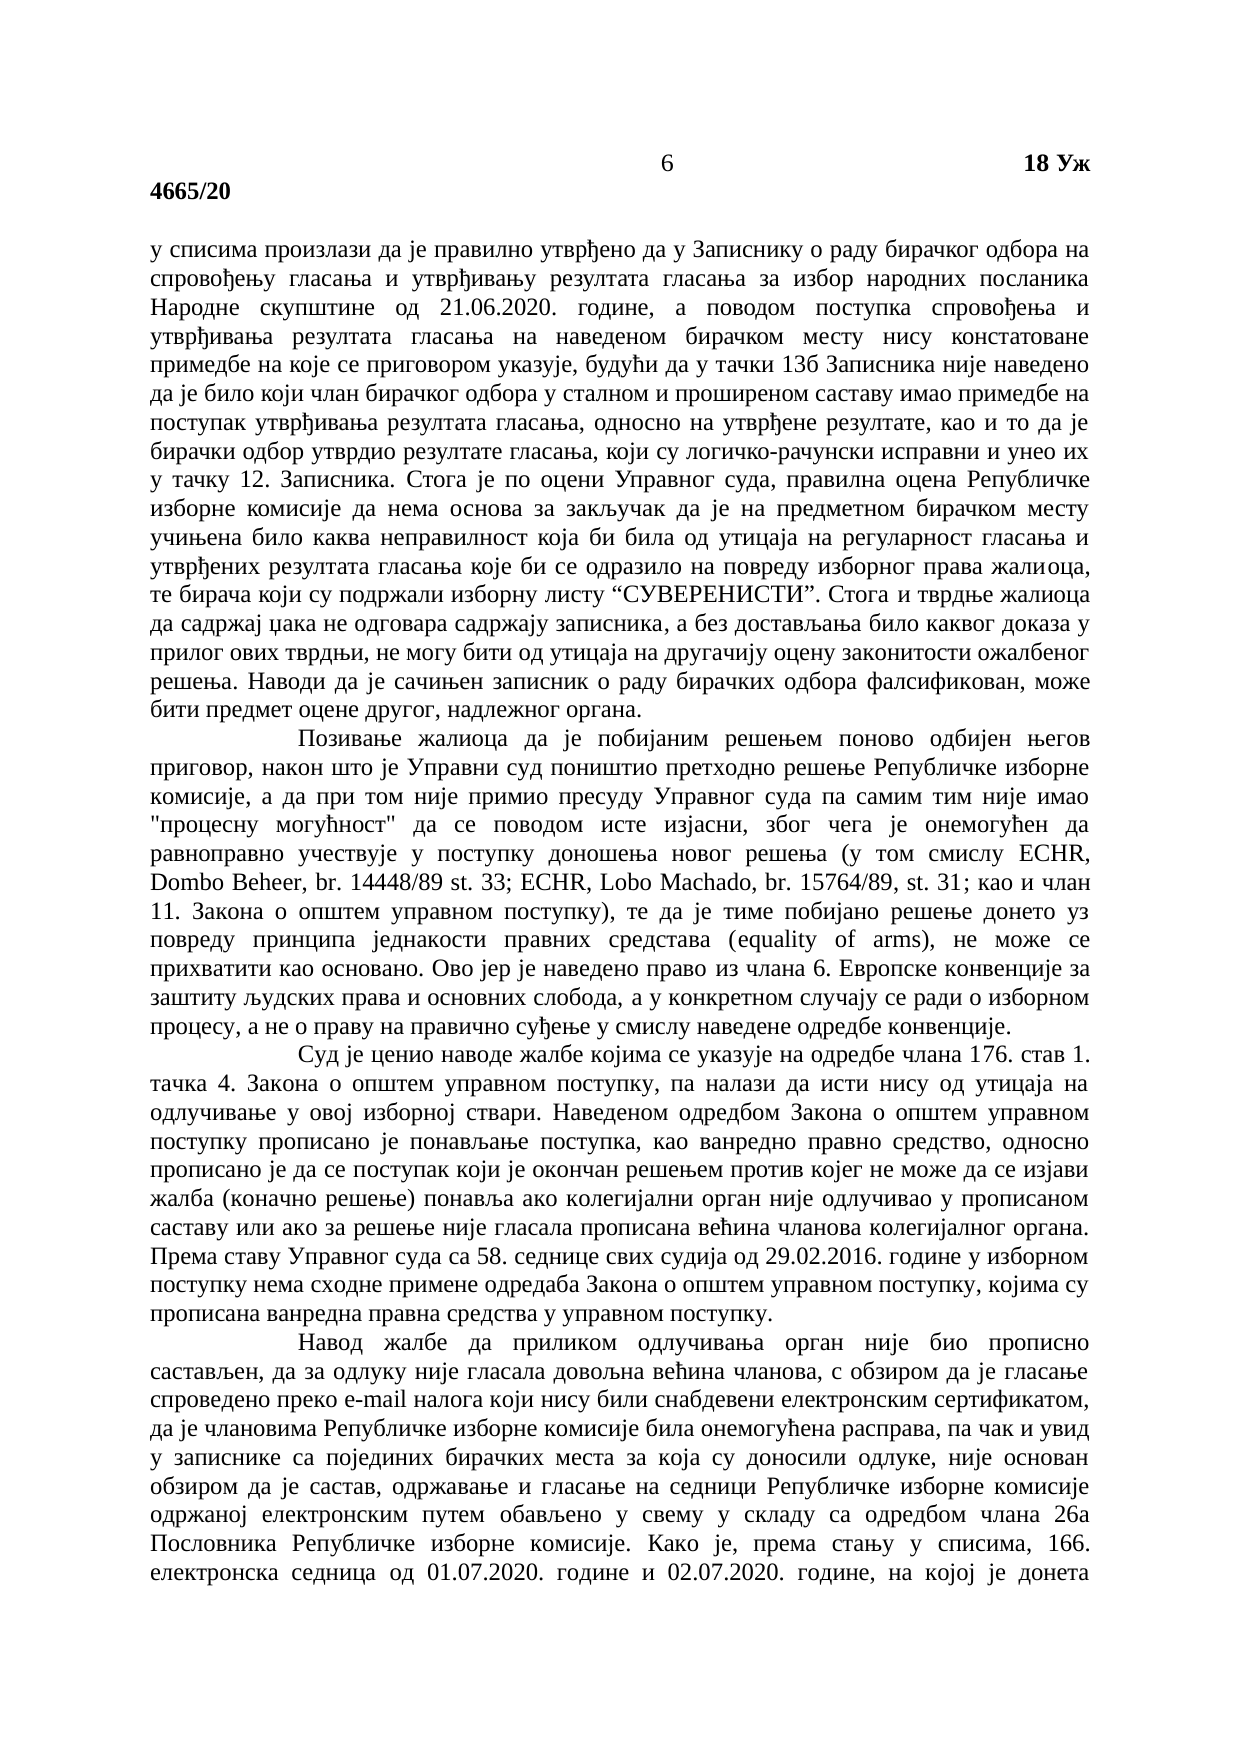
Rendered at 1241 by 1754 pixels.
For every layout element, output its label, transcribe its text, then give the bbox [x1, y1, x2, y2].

text Суд је ценио наводе жалбе којима се указује на одредбе члана 176. став 1. тачка 4. Закона о општем управном поступку, па налази да исти нису од утицаја на одлучивање у овој изборној ствари. Наведеном одредбом Закона о општем управном поступку прописано је понављање поступка, као ванредно правно средство, односно прописано је да се поступак који је окончан решењем против којег не може да се изјави жалба (коначно решење) понавља ако колегијални орган није одлучивао у прописаном саставу или ако за решење није гласала прописана већина чланова колегијалног органа. Према ставу Управног суда са 58. седнице свих судија од 29.02.2016. године у изборном поступку нема сходне примене одредаба Закона о општем управном поступку, којима су прописана ванредна правна средства у управном поступку. [150, 1039, 1091, 1327]
text Навод жалбе да приликом одлучивања орган није био прописно састављен, да за одлуку није гласала довољна већина чланова, с обзиром да је гласање спроведено преко e-mail налога који нису били снабдевени електронским сертификатом, да је члановима Републичке изборне комисије била онемогућена расправа, па чак и увид у записнике са појединих бирачких места за која су доносили одлуке, није основан обзиром да је састав, одржавање и гласање на седници Републичке изборне комисије одржаној електронским путем обављено у свему у складу са одредбом члана 26а Пословника Републичке изборне комисије. Како је, према стању у списима, 166. електронска седница од 01.07.2020. године и 02.07.2020. године, на којој је донета [150, 1327, 1091, 1586]
text Позивање жалиоца да је побијаним решењем поново одбијен његов приговор, након што је Управни суд поништио претходно решење Републичке изборне комисије, а да при том није примио пресуду Управног суда па самим тим није имао "процесну могућност" да се поводом исте изјасни, због чега је онемогућен да равноправно учествује у поступку доношења новог решења (у том смислу ECHR, Dombo Beheer, br. 14448/89 st. 33; ECHR, Lobo Machado, br. 15764/89, st. 31; као и члан 11. Закона о општем управном поступку), те да је тиме побијано решење донето уз повреду принципа једнакости правних средстава (equality of arms), не може се прихватити као основано. Ово јер је наведено право из члана 6. Европске конвенције за заштиту људских права и основних слобода, а у конкретном случају се ради о изборном процесу, а не о праву на правично суђење у смислу наведене одредбе конвенције. [150, 723, 1091, 1039]
text у списима произлази да је правилно утврђено да у Записнику о раду бирачког одбора на спровођењу гласања и утврђивању резултата гласања за избор народних посланика Народне скупштине од 21.06.2020. године, а поводом поступка спровођења и утврђивања резултата гласања на наведеном бирачком месту нису констатоване примедбе на које се приговором указује, будући да у тачки 13б Записника није наведено да је било који члан бирачког одбора у сталном и проширеном саставу имао примедбе на поступак утврђивања резултата гласања, односно на утврђене резултате, као и то да је бирачки одбор утврдио резултате гласања, који су логичко-рачунски исправни и унео их у тачку 12. Записника. Стога је по оцени Управног суда, правилна оцена Републичке изборне комисије да нема основа за закључак да је на предметном бирачком месту учињена било каква неправилност која би била од утицаја на регуларност гласања и утврђених резултата гласања које би се одразило на повреду изборног права жалиоца, те бирача који су подржали изборну листу “СУВЕРЕНИСТИ”. Стога и тврдње жалиоца да садржај џака не одговара садржају записника, а без достављања било каквог доказа у прилог ових тврдњи, не могу бити од утицаја на другачију оцену законитости ожалбеног решења. Наводи да је сачињен записник о раду бирачких одбора фалсификован, може бити предмет оцене другог, надлежног органа. [150, 234, 1091, 723]
